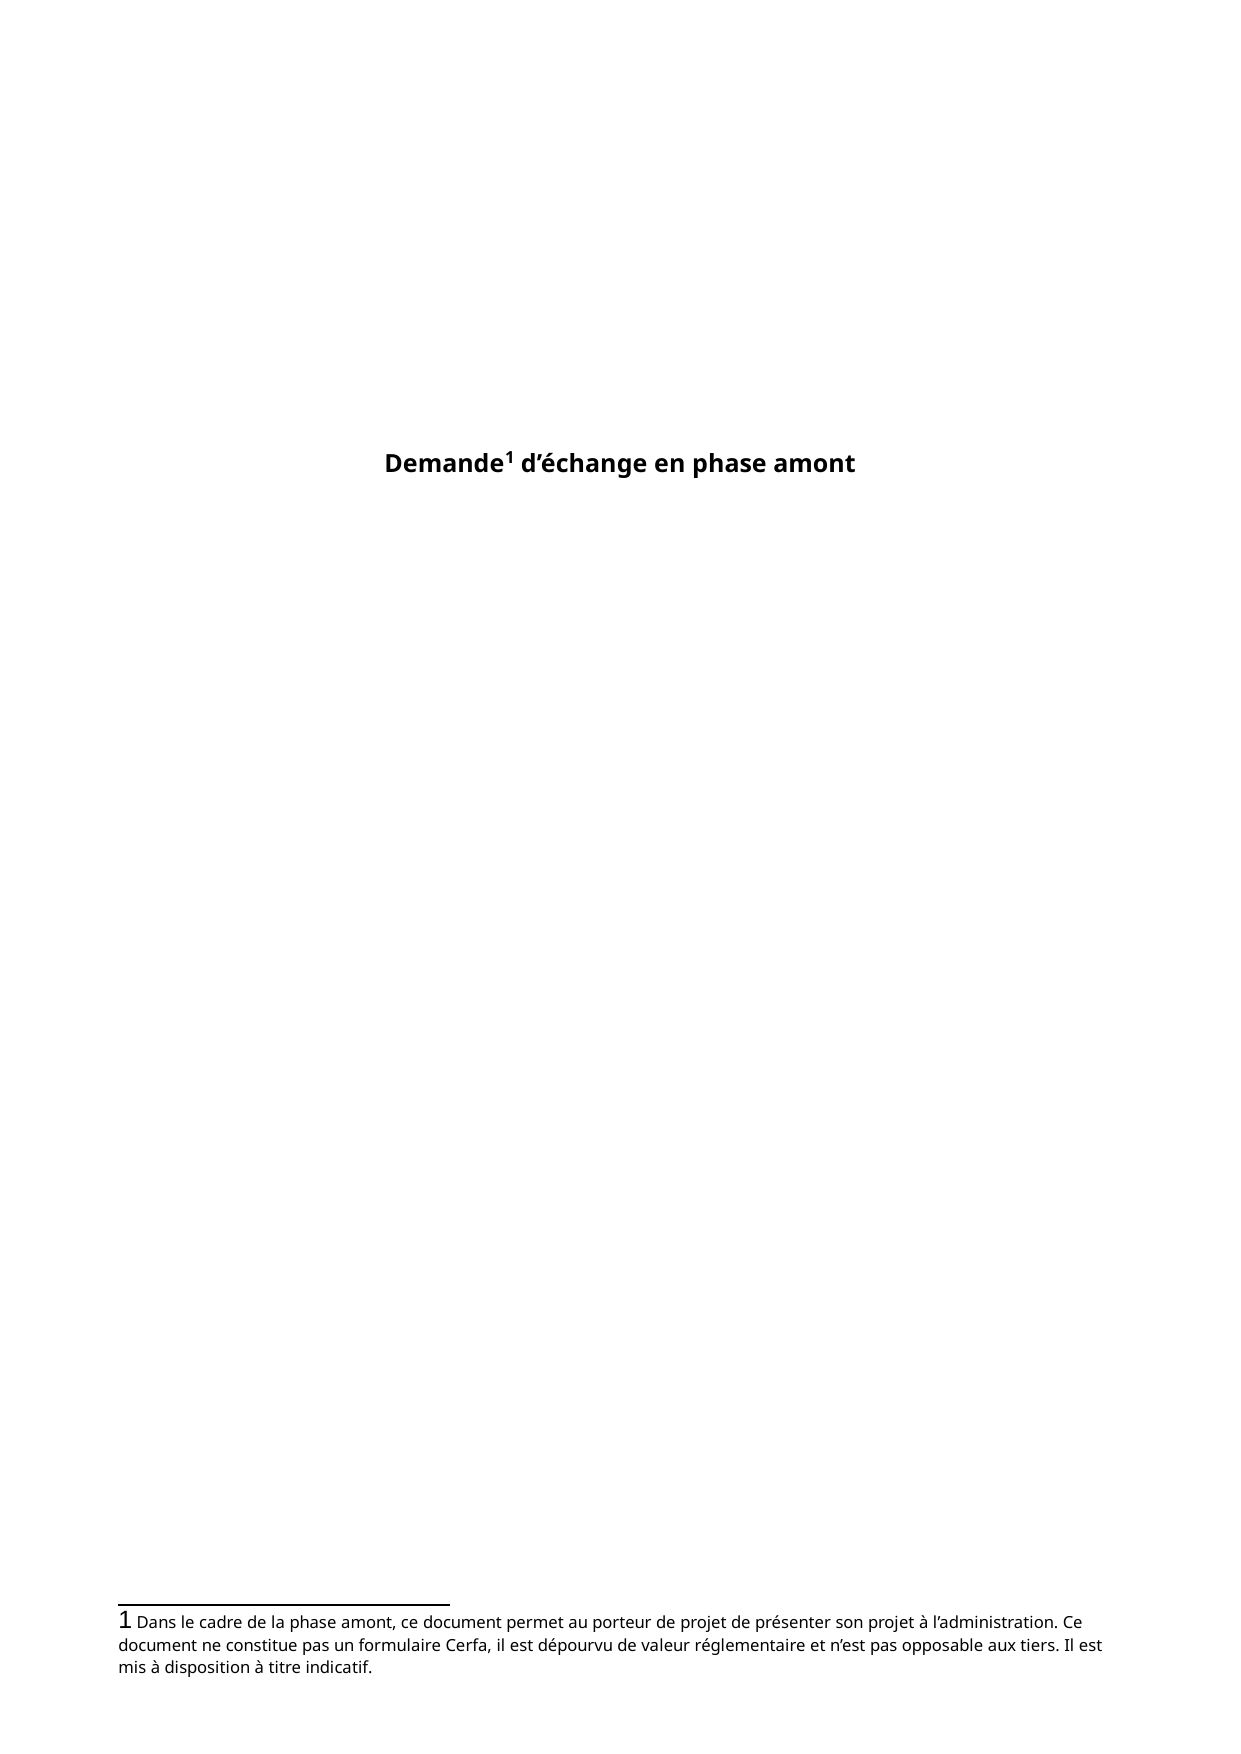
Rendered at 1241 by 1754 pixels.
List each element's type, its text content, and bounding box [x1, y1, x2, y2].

text Dans le cadre de la phase amont, ce document permet au porteur de projet de présenter son projet à l’administration. Ce document ne constitue pas un formulaire Cerfa, il est dépourvu de valeur réglementaire et n’est pas opposable aux tiers. Il est mis à disposition à titre indicatif. [118, 1605, 1122, 1679]
text Demande d’échange en phase amont [118, 446, 1122, 480]
